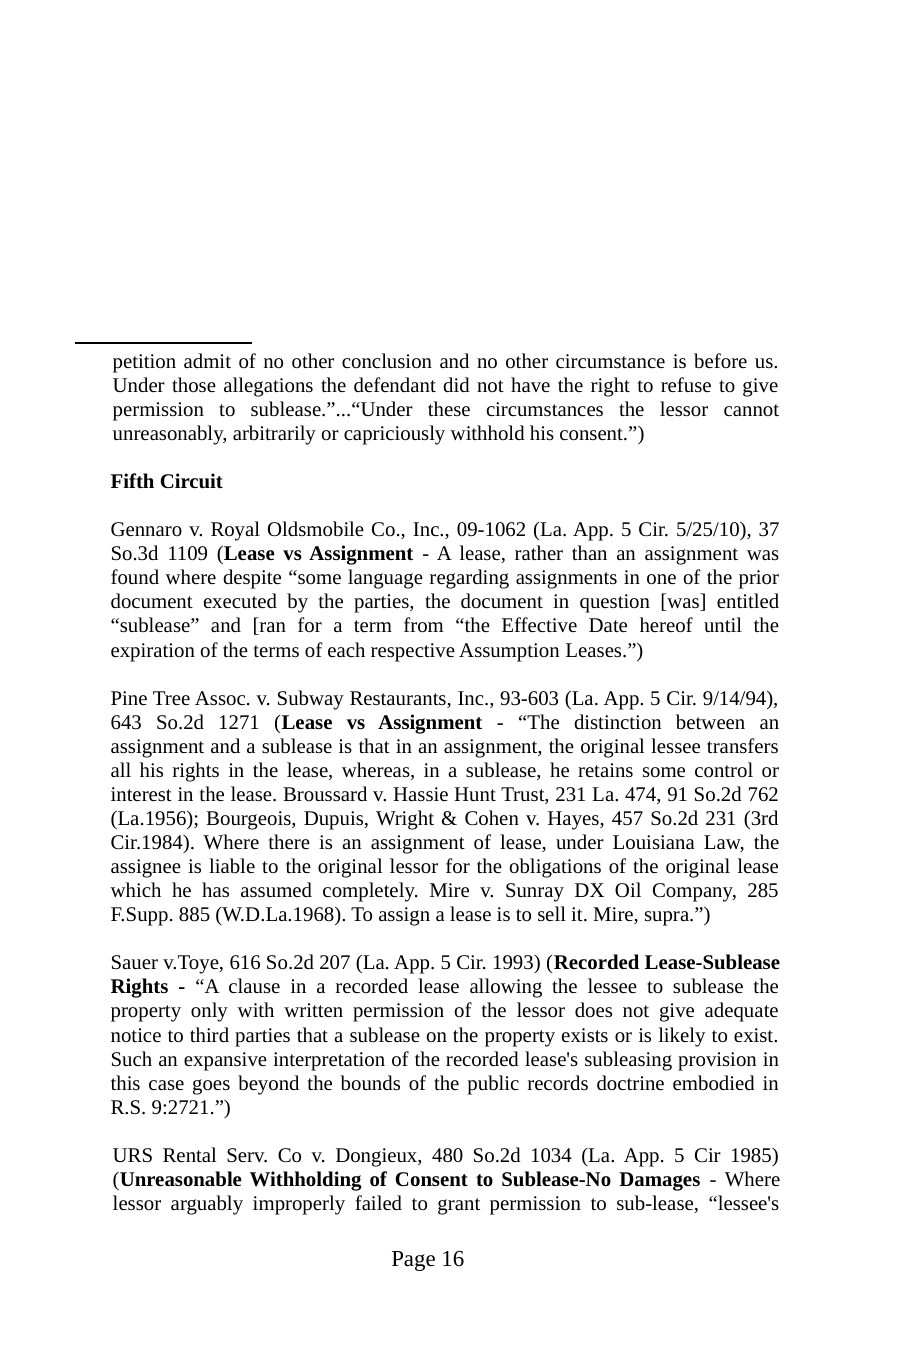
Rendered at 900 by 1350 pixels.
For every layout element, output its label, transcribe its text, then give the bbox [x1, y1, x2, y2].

text Pine Tree Assoc. v. Subway Restaurants, Inc., 93-603 (La. App. 5 Cir. 9/14/94), 643 So.2d 1271 (Lease vs Assignment - “The distinction between an assignment and a sublease is that in an assignment, the original lessee transfers all his rights in the lease, whereas, in a sublease, he retains some control or interest in the lease. Broussard v. Hassie Hunt Trust, 231 La. 474, 91 So.2d 762 (La.1956); Bourgeois, Dupuis, Wright & Cohen v. Hayes, 457 So.2d 231 (3rd Cir.1984). Where there is an assignment of lease, under Louisiana Law, the assignee is liable to the original lessor for the obligations of the original lease which he has assumed completely. Mire v. Sunray DX Oil Company, 285 F.Supp. 885 (W.D.La.1968). To assign a lease is to sell it. Mire, supra.”) [75, 686, 780, 926]
text Sauer v.Toye, 616 So.2d 207 (La. App. 5 Cir. 1993) (Recorded Lease-Sublease Rights - “A clause in a recorded lease allowing the lessee to sublease the property only with written permission of the lessor does not give adequate notice to third parties that a sublease on the property exists or is likely to exist. Such an expansive interpretation of the recorded lease's subleasing provision in this case goes beyond the bounds of the public records doctrine embodied in R.S. 9:2721.”) [75, 950, 780, 1119]
text Fifth Circuit [75, 469, 780, 493]
text Gennaro v. Royal Oldsmobile Co., Inc., 09-1062 (La. App. 5 Cir. 5/25/10), 37 So.3d 1109 (Lease vs Assignment - A lease, rather than an assignment was found where despite “some language regarding assignments in one of the prior document executed by the parties, the document in question [was] entitled “sublease” and [ran for a term from “the Effective Date hereof until the expiration of the terms of each respective Assumption Leases.”) [75, 517, 780, 662]
text petition admit of no other conclusion and no other circumstance is before us. Under those allegations the defendant did not have the right to refuse to give permission to sublease.”...“Under these circumstances the lessor cannot unreasonably, arbitrarily or capriciously withhold his consent.”) [112, 349, 780, 445]
text URS Rental Serv. Co v. Dongieux, 480 So.2d 1034 (La. App. 5 Cir 1985) (Unreasonable Withholding of Consent to Sublease-No Damages - Where lessor arguably improperly failed to grant permission to sub-lease, “lessee's [112, 1143, 780, 1215]
